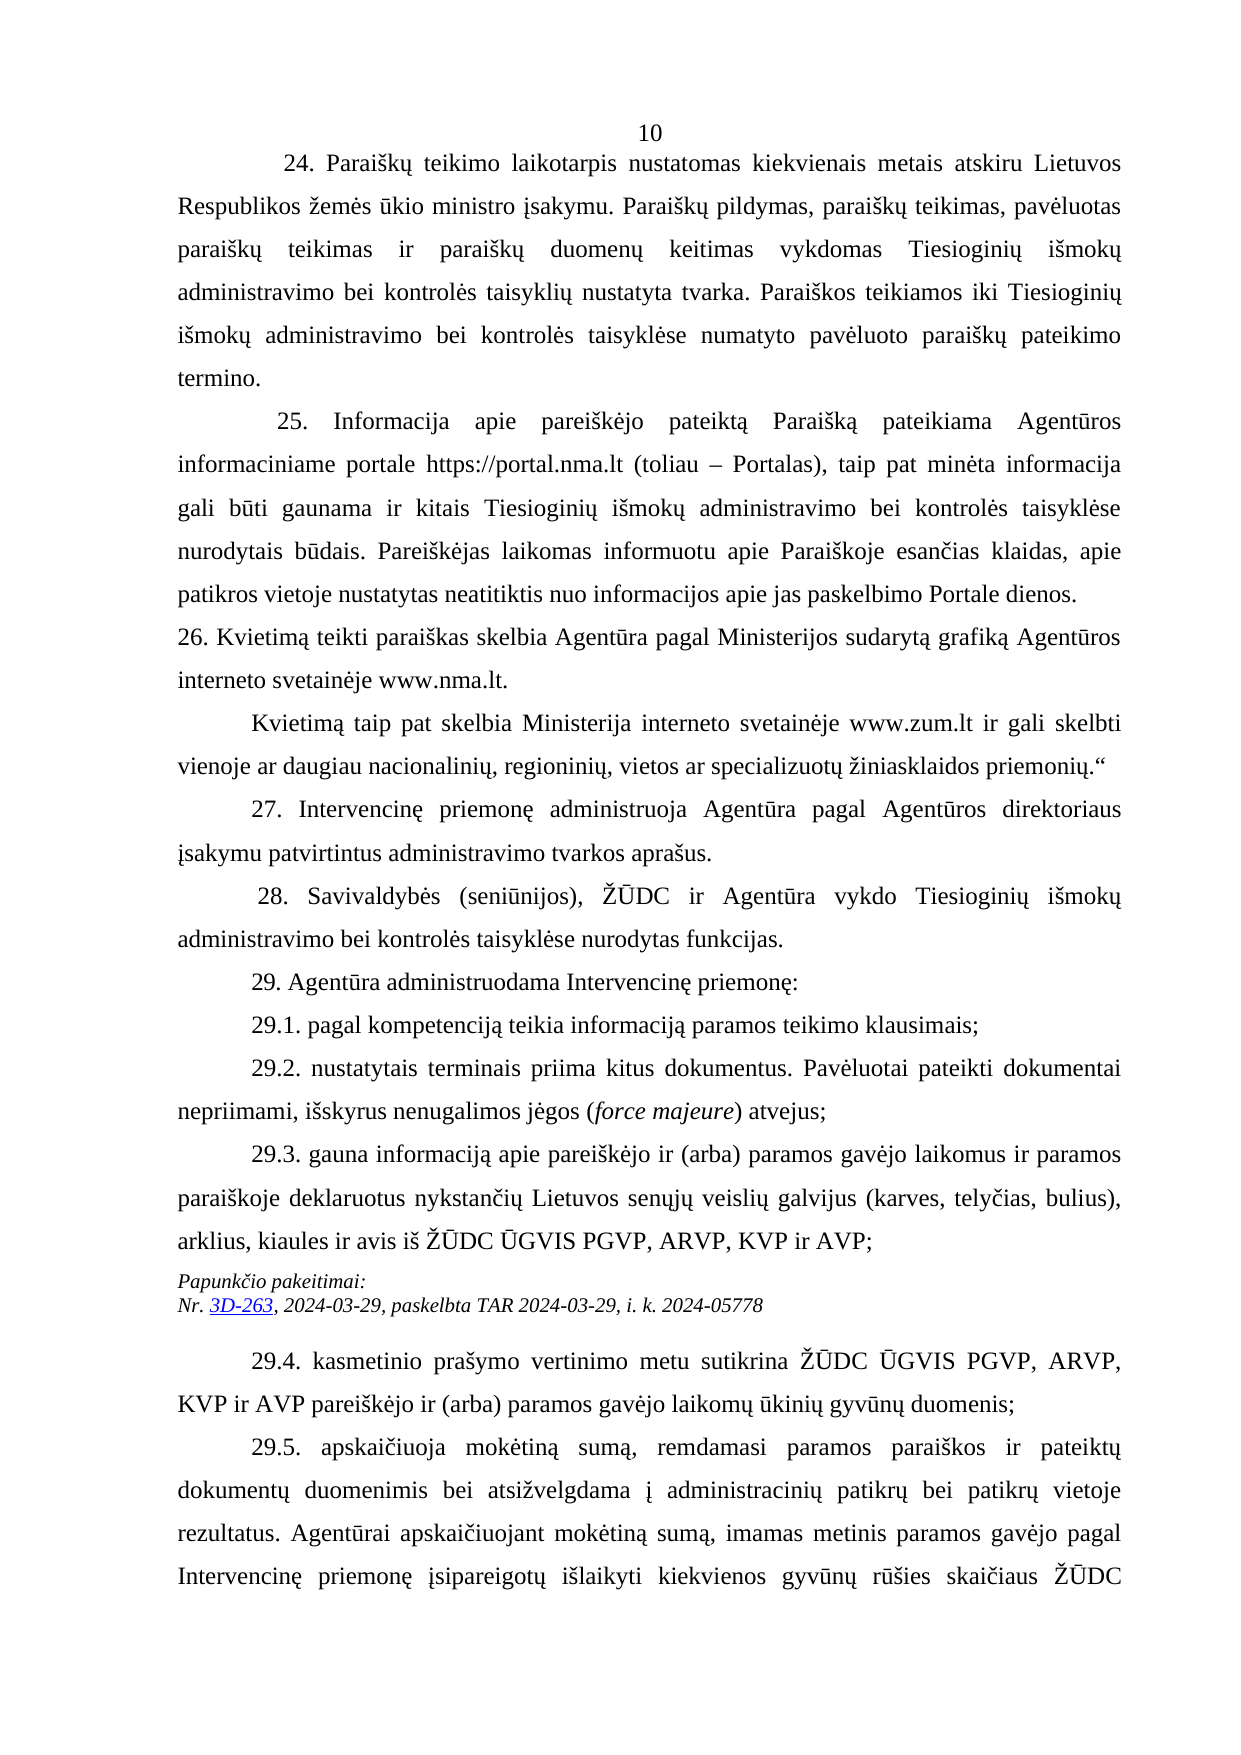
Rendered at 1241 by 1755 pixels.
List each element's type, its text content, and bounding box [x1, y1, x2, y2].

text 26. Kvietimą teikti paraiškas skelbia Agentūra pagal Ministerijos sudarytą grafiką Agentūros interneto svetainėje www.nma.lt. [177, 622, 1122, 694]
text Kvietimą taip pat skelbia Ministerija interneto svetainėje www.zum.lt ir gali skelbti vienoje ar daugiau nacionalinių, regioninių, vietos ar specializuotų žiniasklaidos priemonių.“ [177, 708, 1122, 780]
text Nr. 3D-263, 2024-03-29, paskelbta TAR 2024-03-29, i. k. 2024-05778 [177, 1293, 1122, 1317]
text 29.1. pagal kompetenciją teikia informaciją paramos teikimo klausimais; [177, 1010, 1122, 1039]
text 24. Paraiškų teikimo laikotarpis nustatomas kiekvienais metais atskiru Lietuvos Respublikos žemės ūkio ministro įsakymu. Paraiškų pildymas, paraiškų teikimas, pavėluotas paraiškų teikimas ir paraiškų duomenų keitimas vykdomas Tiesioginių išmokų administravimo bei kontrolės taisyklių nustatyta tvarka. Paraiškos teikiamos iki Tiesioginių išmokų administravimo bei kontrolės taisyklėse numatyto pavėluoto paraiškų pateikimo termino. [177, 148, 1122, 392]
text 29.2. nustatytais terminais priima kitus dokumentus. Pavėluotai pateikti dokumentai nepriimami, išskyrus nenugalimos jėgos (force majeure) atvejus; [177, 1053, 1122, 1125]
text 29. Agentūra administruodama Intervencinę priemonę: [177, 967, 1122, 996]
text 29.5. apskaičiuoja mokėtiną sumą, remdamasi paramos paraiškos ir pateiktų dokumentų duomenimis bei atsižvelgdama į administracinių patikrų bei patikrų vietoje rezultatus. Agentūrai apskaičiuojant mokėtiną sumą, imamas metinis paramos gavėjo pagal Intervencinę priemonę įsipareigotų išlaikyti kiekvienos gyvūnų rūšies skaičiaus ŽŪDC [177, 1432, 1122, 1590]
text Papunkčio pakeitimai: [177, 1269, 1122, 1293]
text 25. Informacija apie pareiškėjo pateiktą Paraišką pateikiama Agentūros informaciniame portale https://portal.nma.lt (toliau – Portalas), taip pat minėta informacija gali būti gaunama ir kitais Tiesioginių išmokų administravimo bei kontrolės taisyklėse nurodytais būdais. Pareiškėjas laikomas informuotu apie Paraiškoje esančias klaidas, apie patikros vietoje nustatytas neatitiktis nuo informacijos apie jas paskelbimo Portale dienos. [177, 406, 1122, 608]
text 27. Intervencinę priemonę administruoja Agentūra pagal Agentūros direktoriaus įsakymu patvirtintus administravimo tvarkos aprašus. [177, 794, 1122, 866]
text 29.4. kasmetinio prašymo vertinimo metu sutikrina ŽŪDC ŪGVIS PGVP, ARVP, KVP ir AVP pareiškėjo ir (arba) paramos gavėjo laikomų ūkinių gyvūnų duomenis; [177, 1346, 1122, 1418]
text 28. Savivaldybės (seniūnijos), ŽŪDC ir Agentūra vykdo Tiesioginių išmokų administravimo bei kontrolės taisyklėse nurodytas funkcijas. [177, 881, 1122, 953]
text 29.3. gauna informaciją apie pareiškėjo ir (arba) paramos gavėjo laikomus ir paramos paraiškoje deklaruotus nykstančių Lietuvos senųjų veislių galvijus (karves, telyčias, bulius), arklius, kiaules ir avis iš ŽŪDC ŪGVIS PGVP, ARVP, KVP ir AVP; [177, 1139, 1122, 1254]
